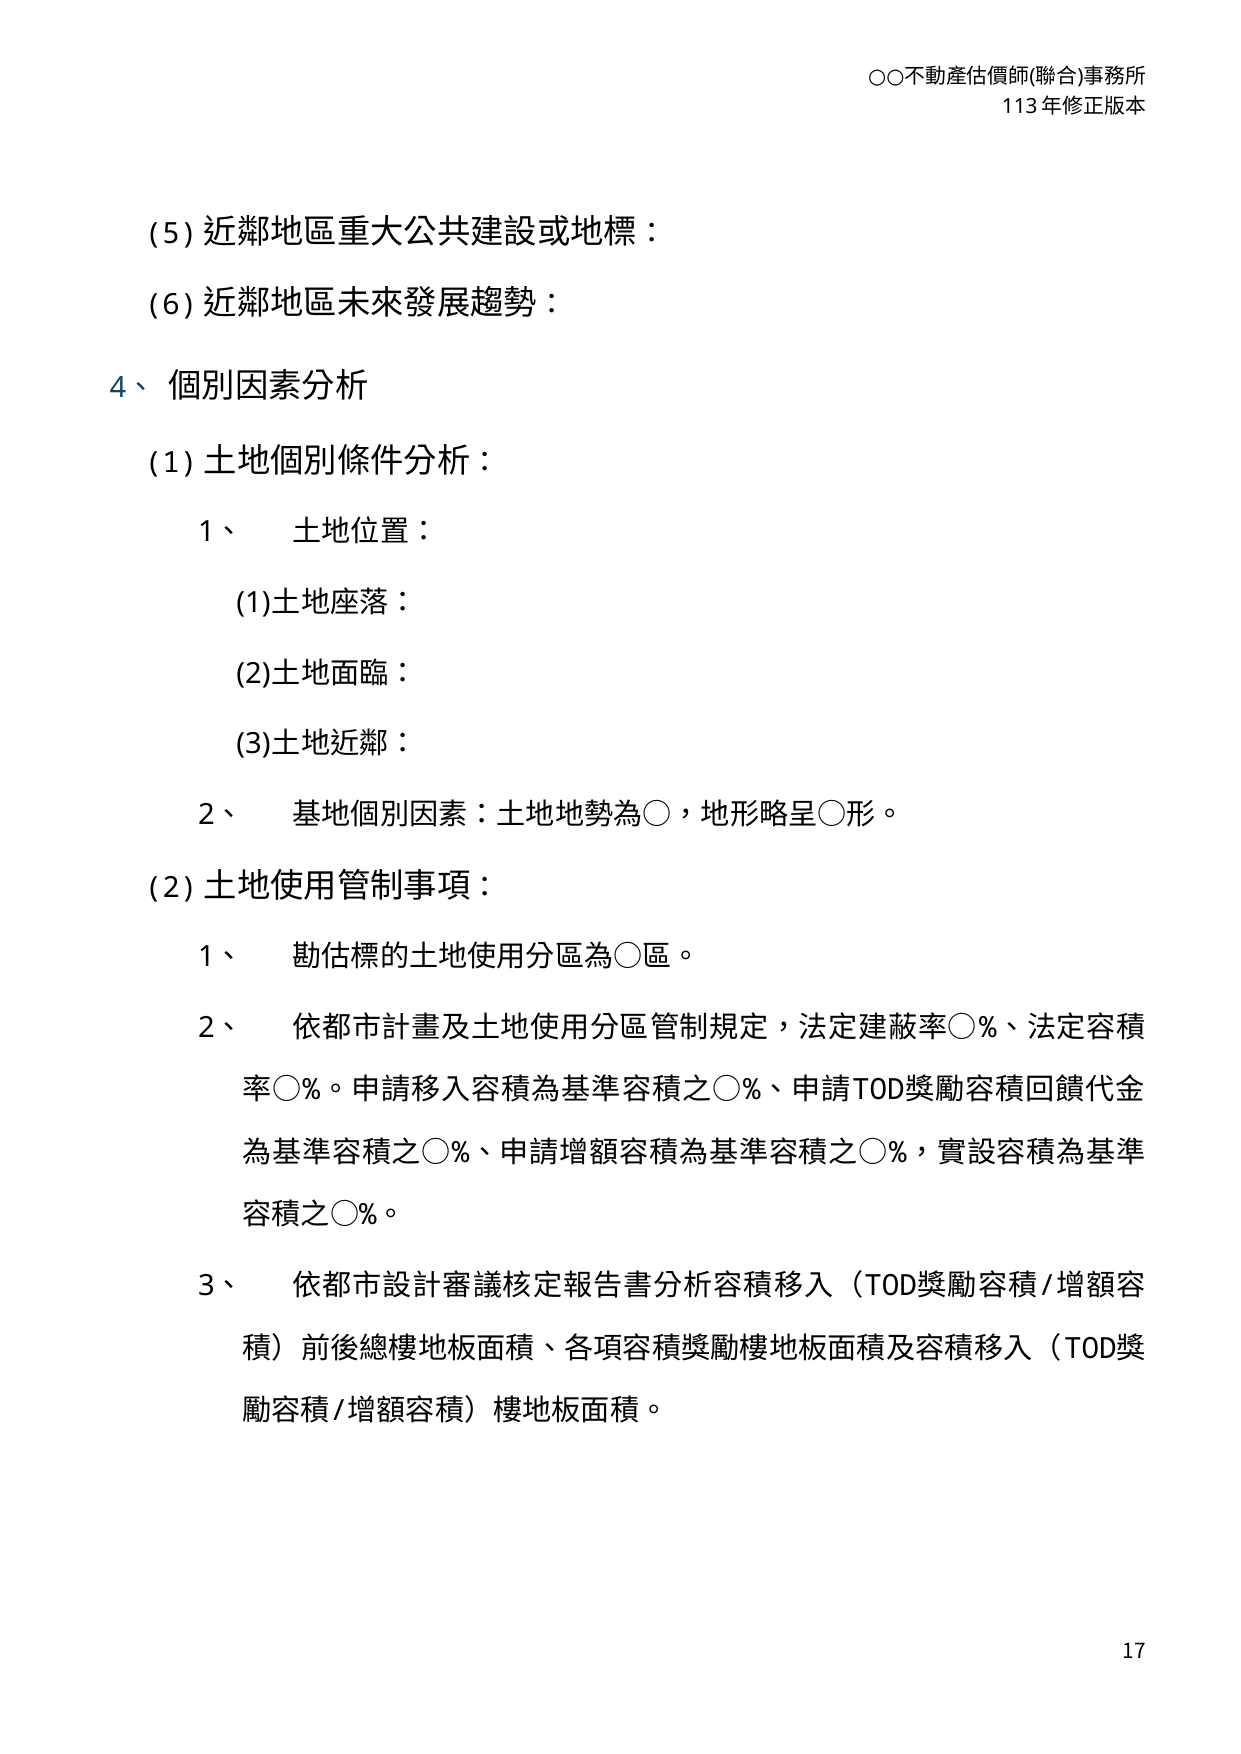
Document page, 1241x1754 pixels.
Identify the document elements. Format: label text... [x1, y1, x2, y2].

list 近鄰地區重大公共建設或地標： [144, 187, 1146, 249]
list 個別因素分析 [109, 341, 1146, 404]
list 基地個別因素：土地地勢為○，地形略呈○形。 [198, 770, 1146, 833]
list 依都市計畫及土地使用分區管制規定，法定建蔽率○%、法定容積率○%。申請移入容積為基準容積之○%、申請TOD獎勵容積回饋代金為基準容積之○%、申請增額容積為基準容積之○%，實設容積為基準容積之○%。 [198, 983, 1146, 1233]
list 土地座落： [236, 558, 1146, 620]
list 土地面臨： [236, 629, 1146, 691]
list 土地位置： [198, 487, 1146, 549]
list 土地近鄰： [236, 699, 1146, 762]
list 土地個別條件分析： [144, 416, 1146, 479]
list 土地使用管制事項： [144, 841, 1146, 904]
list 勘估標的土地使用分區為○區。 [198, 912, 1146, 974]
list 近鄰地區未來發展趨勢： [144, 258, 1146, 320]
list 依都市設計審議核定報告書分析容積移入（TOD獎勵容積/增額容積）前後總樓地板面積、各項容積獎勵樓地板面積及容積移入（TOD獎勵容積/增額容積）樓地板面積。 [198, 1241, 1146, 1429]
